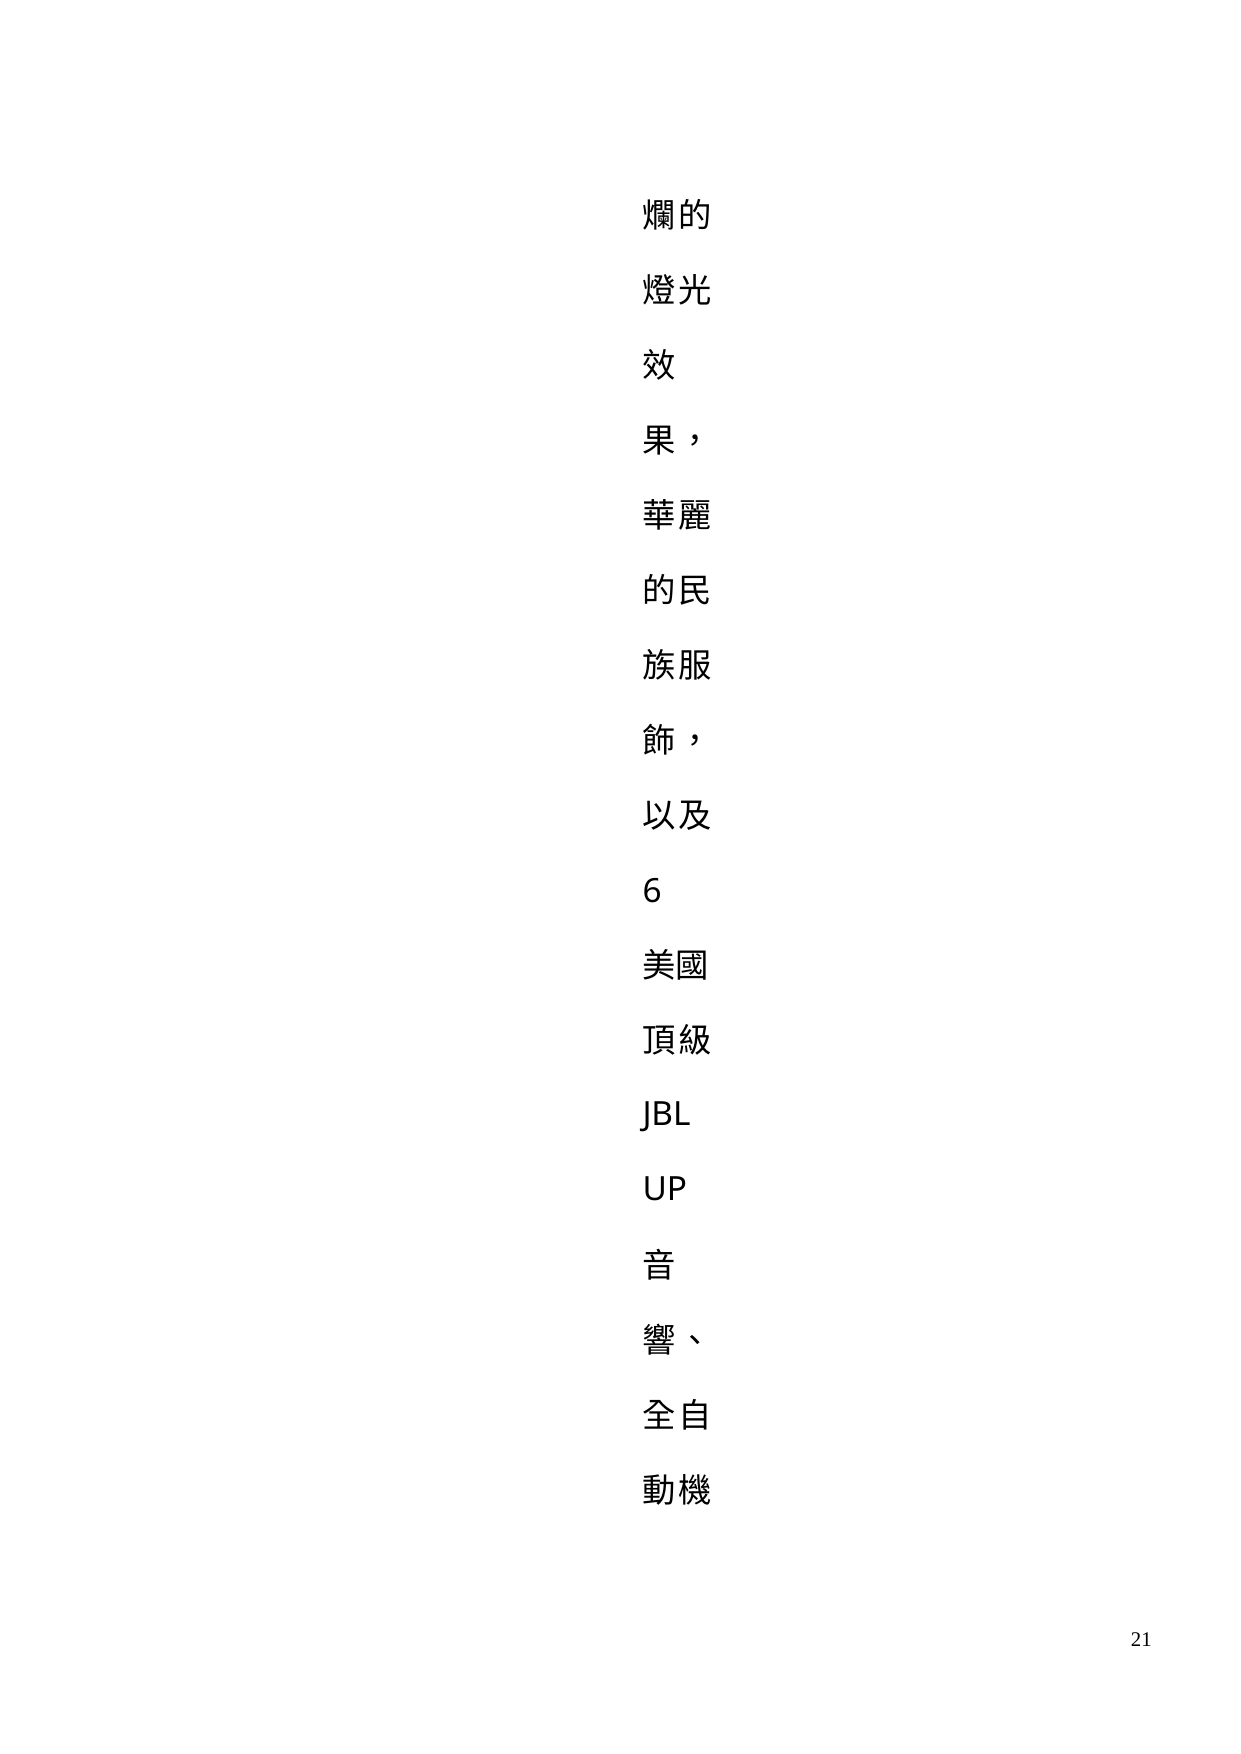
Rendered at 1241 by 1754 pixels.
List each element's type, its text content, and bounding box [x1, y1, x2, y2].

table_cell [648, 821, 656, 880]
table_cell [648, 525, 656, 579]
table_cell [648, 1278, 656, 1332]
table_cell [648, 447, 656, 501]
table_cell [648, 728, 656, 734]
table_cell [648, 889, 656, 900]
table_cell [648, 1199, 656, 1252]
table_cell [648, 356, 656, 367]
table_cell [648, 735, 656, 751]
table_cell [648, 1254, 656, 1260]
table_cell [648, 221, 656, 287]
table_cell [648, 591, 654, 599]
table_cell [648, 902, 656, 954]
table_cell [648, 1421, 656, 1426]
table_cell [648, 1411, 656, 1419]
table_cell [648, 601, 656, 654]
table_cell [648, 1345, 656, 1409]
table_cell [650, 207, 654, 223]
table_cell [648, 975, 656, 1198]
table_cell [648, 281, 656, 354]
table_header 1.參訪鳳凰古城：湘西土家族苗族自治州鳳凰縣古城，參訪虹橋藝術樓、土家族吊腳樓、民俗風情一條街等，並夜遊古城體驗古城如詩如畫的古城風光。 2.欣賞少數民族苗族文化歌劇。 舞劇-「魅力湘西」，它是大陸中南地區最大的民族歌劇院，精心的舞美 設計、古老的音樂旋律、爛的燈光效果，華麗的民族服飾，以及6套美國 頂級JBLUP音響、全自動機械升降舞台、4800平方公尺的室內外演出場地 ，整體演出及力量與柔美於一身，展現了生命與自然的完美融合，可解讀 為湘西少數民族風俗的靈魂，亦是湘西文化的縮影。 3.夜宿鳳凰江天渡假村。 [622, 172, 648, 1528]
table_cell [648, 880, 656, 888]
table_cell [614, 165, 656, 1536]
table_cell [648, 372, 656, 426]
table_cell [648, 751, 656, 820]
table_cell [648, 1332, 656, 1339]
table_cell [648, 582, 654, 589]
table_cell [648, 1429, 656, 1476]
table_cell [648, 663, 656, 728]
